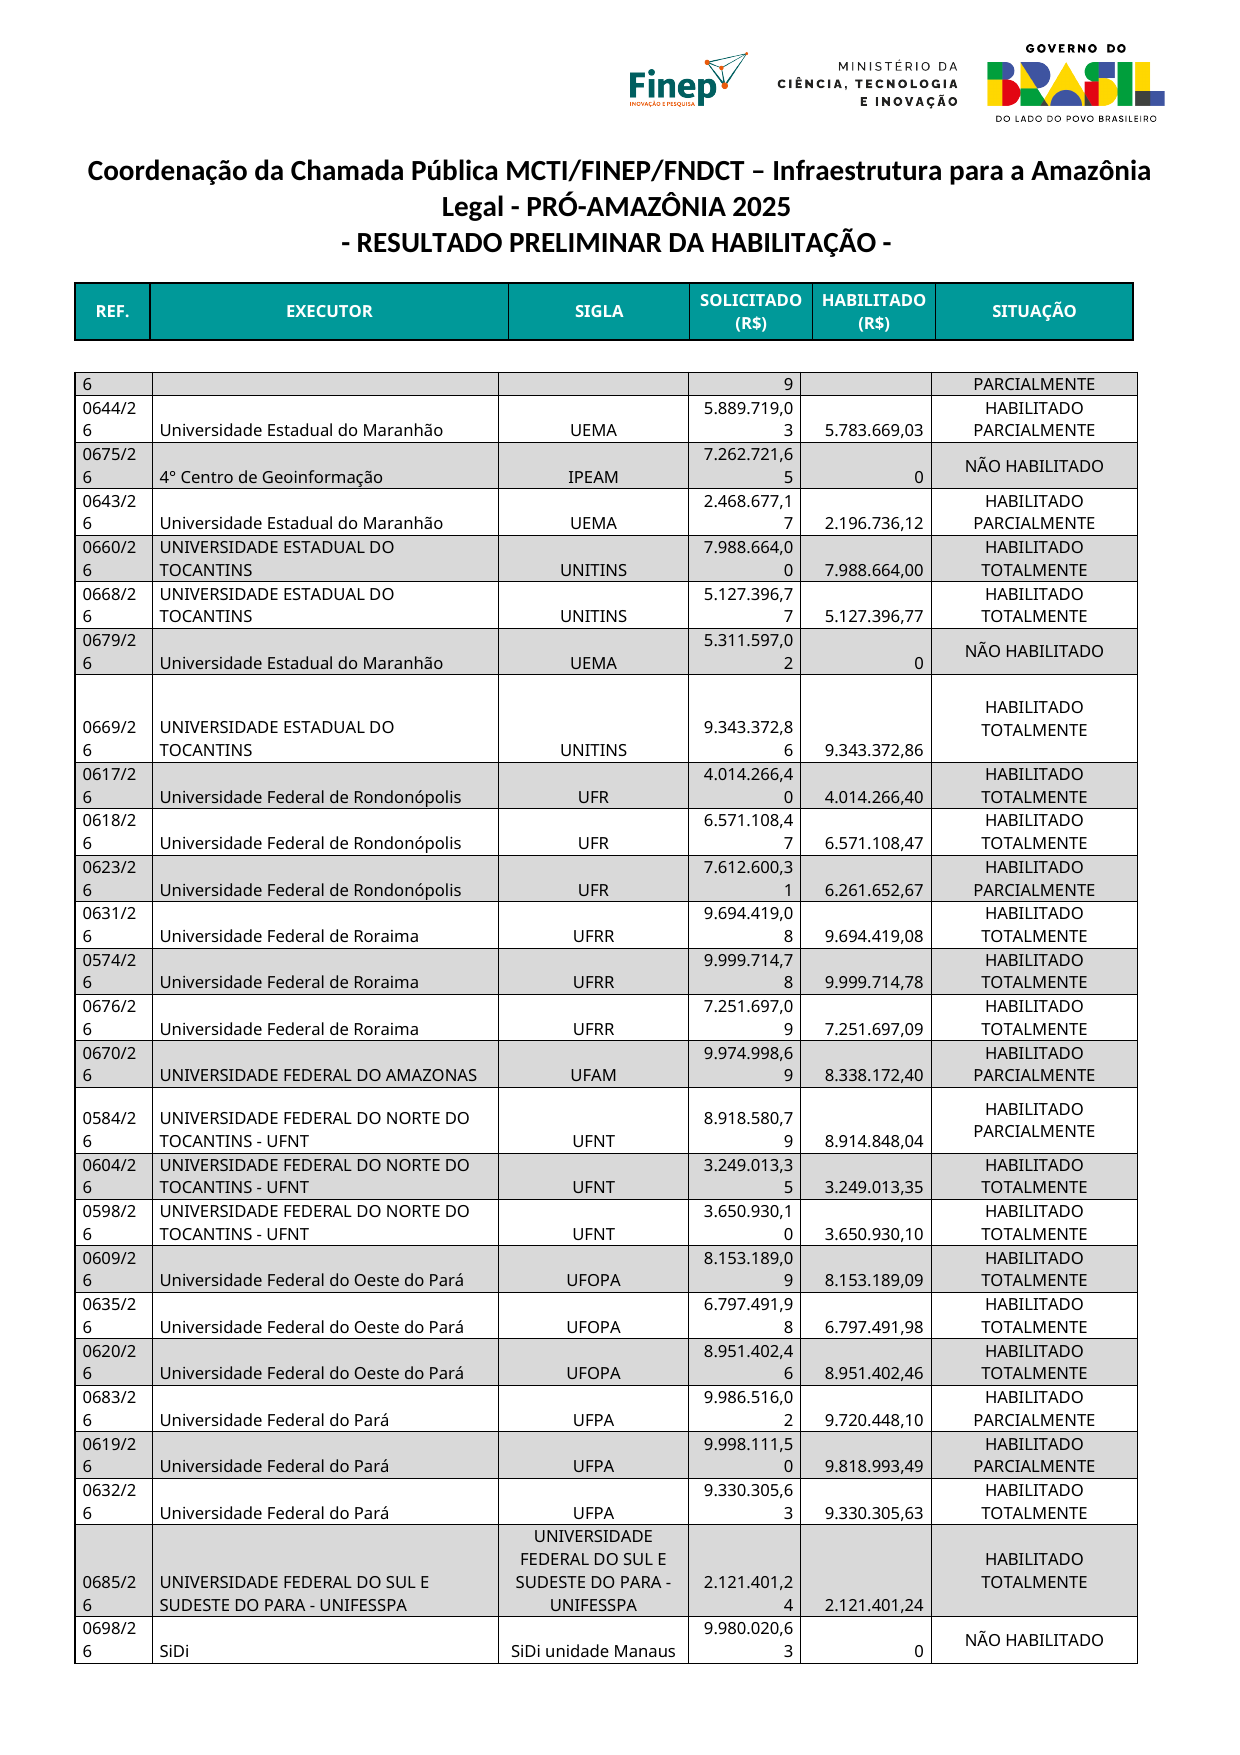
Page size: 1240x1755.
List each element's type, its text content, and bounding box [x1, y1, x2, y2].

table_cell 0660/26 [76, 536, 152, 581]
table_cell 0623/26 [76, 856, 152, 901]
table_cell 0604/26 [76, 1154, 152, 1199]
table_cell 0643/26 [76, 489, 152, 535]
table_cell HABILITADO PARCIALMENTE [932, 1432, 1137, 1478]
table_cell Universidade Federal do Pará [153, 1432, 498, 1478]
table_cell 0668/26 [76, 582, 152, 628]
table_cell 7.988.664,00 [689, 536, 800, 581]
table_cell Universidade Federal do Oeste do Pará [153, 1246, 498, 1292]
table_cell UNIVERSIDADE ESTADUAL DO TOCANTINS [153, 675, 498, 762]
table_cell UNIVERSIDADE FEDERAL DO NORTE DO TOCANTINS - UFNT [153, 1200, 498, 1245]
table_cell 9.720.448,10 [801, 1386, 931, 1431]
table_cell UFRR [499, 995, 688, 1040]
table_cell Universidade Estadual do Maranhão [153, 396, 498, 442]
table_cell NÃO HABILITADO [932, 443, 1137, 488]
table_cell UNITINS [499, 536, 688, 581]
table_cell UNIVERSIDADE FEDERAL DO SUL E SUDESTE DO PARA - UNIFESSPA [499, 1525, 688, 1616]
table_cell 3.650.930,10 [801, 1200, 931, 1245]
table_cell UFRR [499, 949, 688, 994]
table_cell 9.818.993,49 [801, 1432, 931, 1478]
table_cell UFR [499, 809, 688, 854]
table_cell HABILITADO TOTALMENTE [932, 1525, 1137, 1616]
table_cell 6.797.491,98 [689, 1293, 800, 1338]
table_cell UFOPA [499, 1246, 688, 1292]
table_cell 0618/26 [76, 809, 152, 854]
table_cell 9.986.516,02 [689, 1386, 800, 1431]
table_cell Universidade Estadual do Maranhão [153, 489, 498, 535]
table_cell 0679/26 [76, 629, 152, 674]
table_cell UFNT [499, 1088, 688, 1152]
table_cell HABILITADO TOTALMENTE [932, 1154, 1137, 1199]
table_cell Universidade Federal do Pará [153, 1386, 498, 1431]
table_cell HABILITADO TOTALMENTE [932, 1293, 1137, 1338]
table_cell Universidade Estadual do Maranhão [153, 629, 498, 674]
table_cell 7.251.697,09 [801, 995, 931, 1040]
table_cell 9.694.419,08 [689, 902, 800, 947]
table_cell 5.127.396,77 [801, 582, 931, 628]
table_cell [499, 373, 688, 395]
table_cell UNIVERSIDADE FEDERAL DO AMAZONAS [153, 1041, 498, 1087]
table_cell NÃO HABILITADO [932, 1617, 1137, 1662]
table_cell 6.797.491,98 [801, 1293, 931, 1338]
table_cell 4° Centro de Geoinformação [153, 443, 498, 488]
table_cell 8.338.172,40 [801, 1041, 931, 1087]
table_cell UFPA [499, 1432, 688, 1478]
table_cell 8.153.189,09 [689, 1246, 800, 1292]
table_cell 7.612.600,31 [689, 856, 800, 901]
table_cell 9.974.998,69 [689, 1041, 800, 1087]
table_cell 0584/26 [76, 1088, 152, 1152]
table_cell SiDi [153, 1617, 498, 1662]
table_cell 9.694.419,08 [801, 902, 931, 947]
table_cell UFPA [499, 1386, 688, 1431]
table_cell Universidade Federal do Pará [153, 1479, 498, 1524]
table_cell UNIVERSIDADE FEDERAL DO NORTE DO TOCANTINS - UFNT [153, 1088, 498, 1152]
table_cell 2.196.736,12 [801, 489, 931, 535]
table_cell [153, 373, 498, 395]
table_cell SiDi unidade Manaus [499, 1617, 688, 1662]
table_cell [801, 373, 931, 395]
table_cell Universidade Federal de Roraima [153, 949, 498, 994]
table_cell UEMA [499, 489, 688, 535]
table_cell HABILITADO PARCIALMENTE [932, 489, 1137, 535]
table_cell 6.571.108,47 [689, 809, 800, 854]
table_cell 0 [801, 1617, 931, 1662]
table_cell UNITINS [499, 675, 688, 762]
table_cell UFOPA [499, 1339, 688, 1385]
table_cell 0675/26 [76, 443, 152, 488]
table_cell UNIVERSIDADE ESTADUAL DO TOCANTINS [153, 582, 498, 628]
table_cell Universidade Federal de Roraima [153, 902, 498, 947]
table_cell UFRR [499, 902, 688, 947]
table_cell 0683/26 [76, 1386, 152, 1431]
table_cell 8.951.402,46 [689, 1339, 800, 1385]
table_cell 9.999.714,78 [801, 949, 931, 994]
table_cell HABILITADO TOTALMENTE [932, 1479, 1137, 1524]
table_cell 0 [801, 629, 931, 674]
table_cell 0685/26 [76, 1525, 152, 1616]
table_cell HABILITADO TOTALMENTE [932, 995, 1137, 1040]
table_cell UFNT [499, 1200, 688, 1245]
table_cell 3.249.013,35 [689, 1154, 800, 1199]
table_cell HABILITADO TOTALMENTE [932, 949, 1137, 994]
table_cell 0609/26 [76, 1246, 152, 1292]
table_cell 0644/26 [76, 396, 152, 442]
table_cell UFR [499, 856, 688, 901]
table_cell HABILITADO TOTALMENTE [932, 582, 1137, 628]
table_cell Universidade Federal de Roraima [153, 995, 498, 1040]
table_cell 7.251.697,09 [689, 995, 800, 1040]
table_cell 0670/26 [76, 1041, 152, 1087]
table_cell 9.998.111,50 [689, 1432, 800, 1478]
table_cell 6.571.108,47 [801, 809, 931, 854]
table_cell UNITINS [499, 582, 688, 628]
table_cell UFOPA [499, 1293, 688, 1338]
table_cell IPEAM [499, 443, 688, 488]
table_cell 5.889.719,03 [689, 396, 800, 442]
table_cell UNIVERSIDADE FEDERAL DO SUL E SUDESTE DO PARA - UNIFESSPA [153, 1525, 498, 1616]
table_cell 0574/26 [76, 949, 152, 994]
table_cell 4.014.266,40 [689, 763, 800, 808]
table_cell 9 [689, 373, 800, 395]
table_cell 6.261.652,67 [801, 856, 931, 901]
table_cell HABILITADO PARCIALMENTE [932, 1088, 1137, 1152]
table_cell 6 [76, 373, 152, 395]
table_cell 0631/26 [76, 902, 152, 947]
table_cell 0669/26 [76, 675, 152, 762]
table_cell Universidade Federal do Oeste do Pará [153, 1339, 498, 1385]
table_cell 0617/26 [76, 763, 152, 808]
table_cell HABILITADO TOTALMENTE [932, 902, 1137, 947]
table_cell HABILITADO TOTALMENTE [932, 1339, 1137, 1385]
table_cell UNIVERSIDADE FEDERAL DO NORTE DO TOCANTINS - UFNT [153, 1154, 498, 1199]
table_cell UFR [499, 763, 688, 808]
table_cell 9.330.305,63 [801, 1479, 931, 1524]
table_cell UFPA [499, 1479, 688, 1524]
table_cell 8.951.402,46 [801, 1339, 931, 1385]
table_cell 5.783.669,03 [801, 396, 931, 442]
table_cell HABILITADO TOTALMENTE [932, 763, 1137, 808]
table_cell 4.014.266,40 [801, 763, 931, 808]
table_cell 5.311.597,02 [689, 629, 800, 674]
table_cell Universidade Federal de Rondonópolis [153, 809, 498, 854]
table_cell HABILITADO PARCIALMENTE [932, 1041, 1137, 1087]
table_cell HABILITADO TOTALMENTE [932, 1200, 1137, 1245]
table_cell UFNT [499, 1154, 688, 1199]
table_cell 9.980.020,63 [689, 1617, 800, 1662]
table_cell 0635/26 [76, 1293, 152, 1338]
table_cell UEMA [499, 396, 688, 442]
table_cell 0598/26 [76, 1200, 152, 1245]
table_cell 8.914.848,04 [801, 1088, 931, 1152]
table_cell 7.262.721,65 [689, 443, 800, 488]
table_cell 9.343.372,86 [689, 675, 800, 762]
table_cell 5.127.396,77 [689, 582, 800, 628]
table_cell 2.121.401,24 [801, 1525, 931, 1616]
table_cell HABILITADO PARCIALMENTE [932, 856, 1137, 901]
table_cell PARCIALMENTE [932, 373, 1137, 395]
table_cell HABILITADO TOTALMENTE [932, 1246, 1137, 1292]
table_cell HABILITADO PARCIALMENTE [932, 1386, 1137, 1431]
table_cell HABILITADO PARCIALMENTE [932, 396, 1137, 442]
table_cell HABILITADO TOTALMENTE [932, 809, 1137, 854]
table_cell 3.249.013,35 [801, 1154, 931, 1199]
table_cell UNIVERSIDADE ESTADUAL DO TOCANTINS [153, 536, 498, 581]
table_cell 9.999.714,78 [689, 949, 800, 994]
table_cell 0619/26 [76, 1432, 152, 1478]
table_cell Universidade Federal do Oeste do Pará [153, 1293, 498, 1338]
table_cell 0676/26 [76, 995, 152, 1040]
table_cell 0620/26 [76, 1339, 152, 1385]
table_cell HABILITADO TOTALMENTE [932, 536, 1137, 581]
table_cell 0 [801, 443, 931, 488]
table_cell 8.918.580,79 [689, 1088, 800, 1152]
table_cell Universidade Federal de Rondonópolis [153, 763, 498, 808]
table_cell 2.121.401,24 [689, 1525, 800, 1616]
table_cell UEMA [499, 629, 688, 674]
table_cell 7.988.664,00 [801, 536, 931, 581]
table_cell 9.343.372,86 [801, 675, 931, 762]
table_cell 8.153.189,09 [801, 1246, 931, 1292]
table_cell 2.468.677,17 [689, 489, 800, 535]
table_cell NÃO HABILITADO [932, 629, 1137, 674]
table_cell 3.650.930,10 [689, 1200, 800, 1245]
table_cell HABILITADO TOTALMENTE [932, 675, 1137, 762]
table_cell Universidade Federal de Rondonópolis [153, 856, 498, 901]
table_cell UFAM [499, 1041, 688, 1087]
table_cell 0632/26 [76, 1479, 152, 1524]
table_cell 9.330.305,63 [689, 1479, 800, 1524]
table_cell 0698/26 [76, 1617, 152, 1662]
